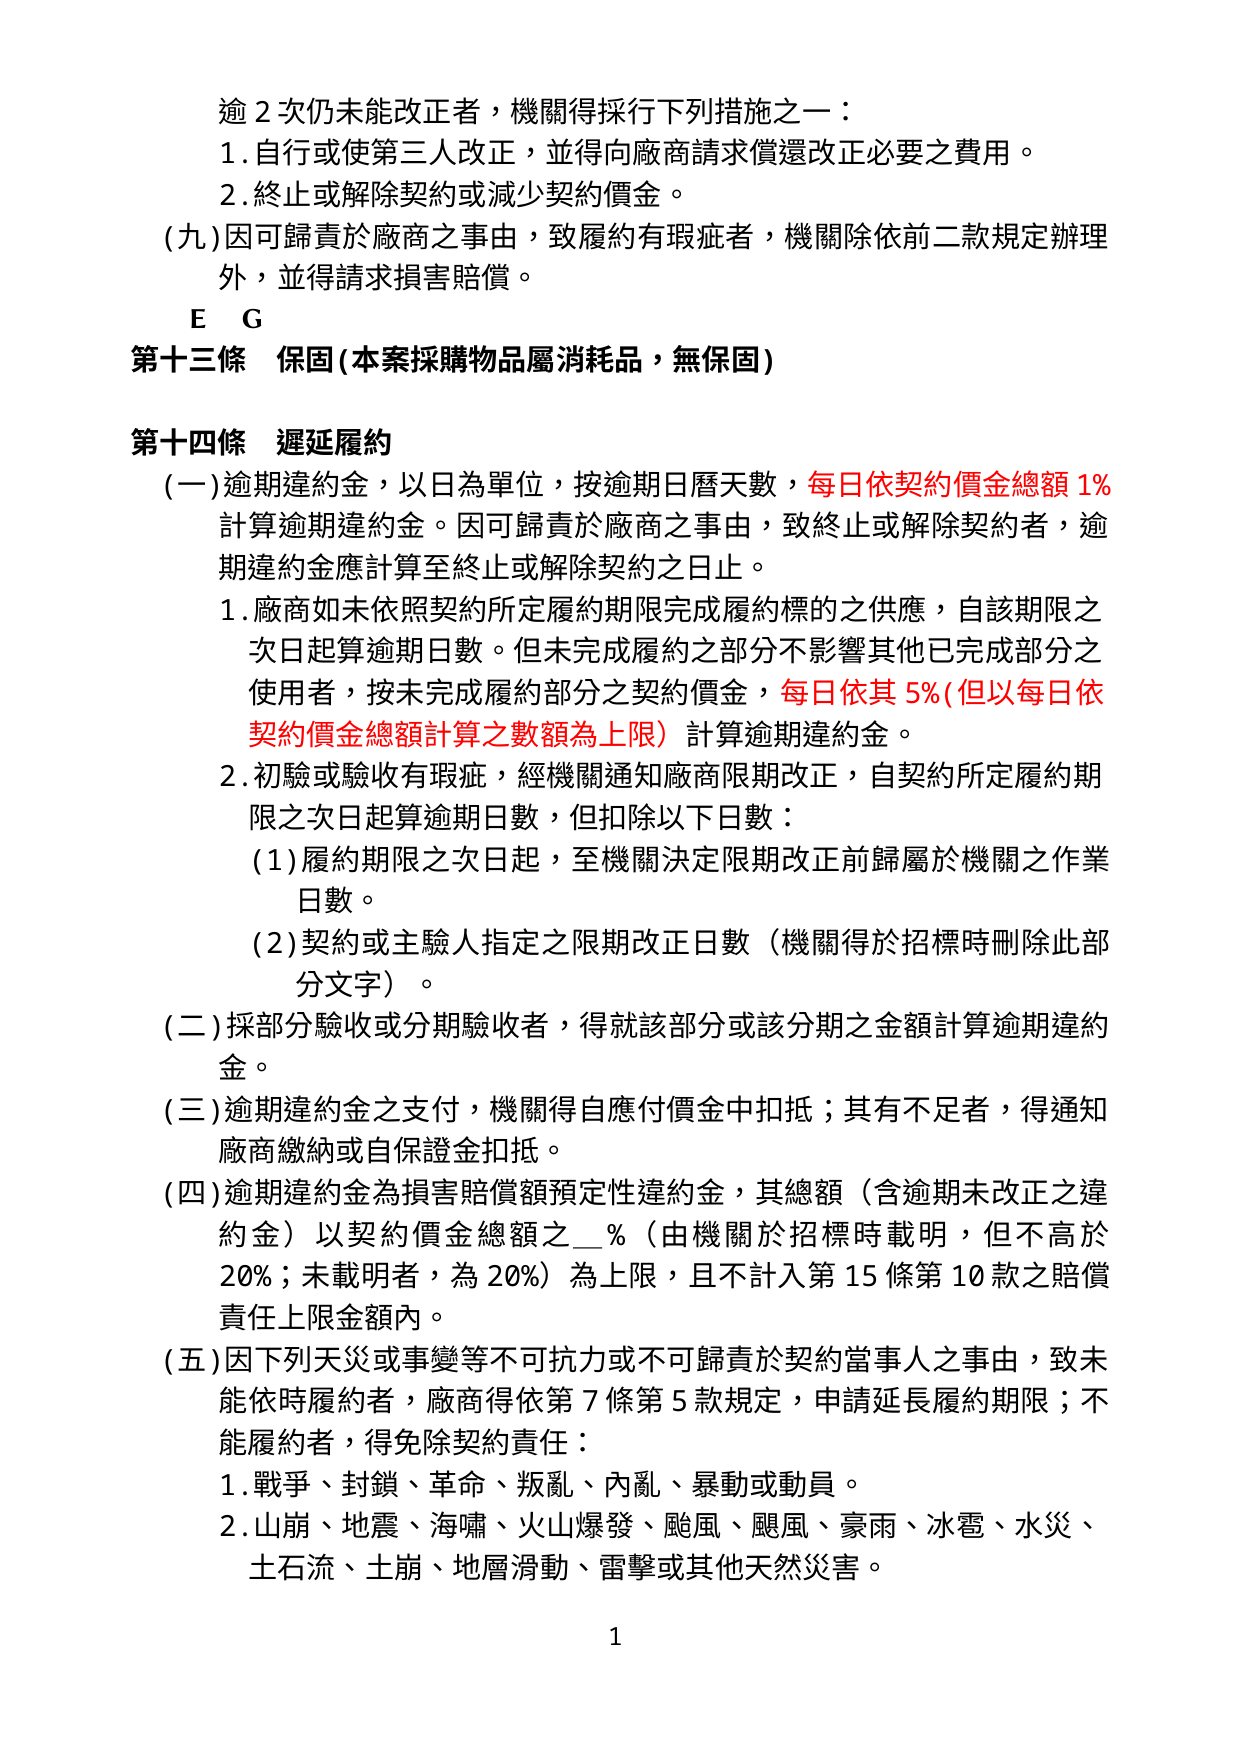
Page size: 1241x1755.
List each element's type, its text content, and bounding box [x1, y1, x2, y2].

text (二)採部分驗收或分期驗收者，得就該部分或該分期之金額計算逾期違約金。 [159, 1003, 1110, 1087]
text 第十四條 遲延履約 [130, 420, 1110, 462]
text 2.初驗或驗收有瑕疵，經機關通知廠商限期改正，自契約所定履約期限之次日起算逾期日數，但扣除以下日數： [218, 753, 1104, 837]
text (三)逾期違約金之支付，機關得自應付價金中扣抵；其有不足者，得通知廠商繳納或自保證金扣抵。 [159, 1087, 1110, 1170]
text (五)因下列天災或事變等不可抗力或不可歸責於契約當事人之事由，致未能依時履約者，廠商得依第7條第5款規定，申請延長履約期限；不能履約者，得免除契約責任： [159, 1337, 1110, 1462]
text (1)履約期限之次日起，至機關決定限期改正前歸屬於機關之作業日數。 [248, 837, 1110, 920]
text 第十三條 保固(本案採購物品屬消耗品，無保固) [130, 337, 1110, 378]
text 2.山崩、地震、海嘯、火山爆發、颱風、颶風、豪雨、冰雹、水災、土石流、土崩、地層滑動、雷擊或其他天然災害。 [218, 1503, 1104, 1587]
text (九)因可歸責於廠商之事由，致履約有瑕疵者，機關除依前二款規定辦理外，並得請求損害賠償。 [159, 214, 1110, 297]
text 2.終止或解除契約或減少契約價金。 [218, 172, 1104, 214]
text 1.自行或使第三人改正，並得向廠商請求償還改正必要之費用。 [218, 130, 1104, 172]
text 1.戰爭、封鎖、革命、叛亂、內亂、暴動或動員。 [218, 1462, 1104, 1503]
text 逾2次仍未能改正者，機關得採行下列措施之一： [159, 89, 1110, 130]
text 1.廠商如未依照契約所定履約期限完成履約標的之供應，自該期限之次日起算逾期日數。但未完成履約之部分不影響其他已完成部分之使用者，按未完成履約部分之契約價金，每日依其5%(但以每日依契約價金總額計算之數額為上限）計算逾期違約金。 [218, 587, 1104, 753]
text   [189, 297, 1110, 337]
text (一)逾期違約金，以日為單位，按逾期日曆天數，每日依契約價金總額1%計算逾期違約金。因可歸責於廠商之事由，致終止或解除契約者，逾期違約金應計算至終止或解除契約之日止。 [159, 462, 1110, 587]
text (2)契約或主驗人指定之限期改正日數（機關得於招標時刪除此部分文字）。 [248, 920, 1110, 1003]
text (四)逾期違約金為損害賠償額預定性違約金，其總額（含逾期未改正之違約金）以契約價金總額之＿%（由機關於招標時載明，但不高於20%；未載明者，為20%）為上限，且不計入第15條第10款之賠償責任上限金額內。 [159, 1170, 1110, 1337]
